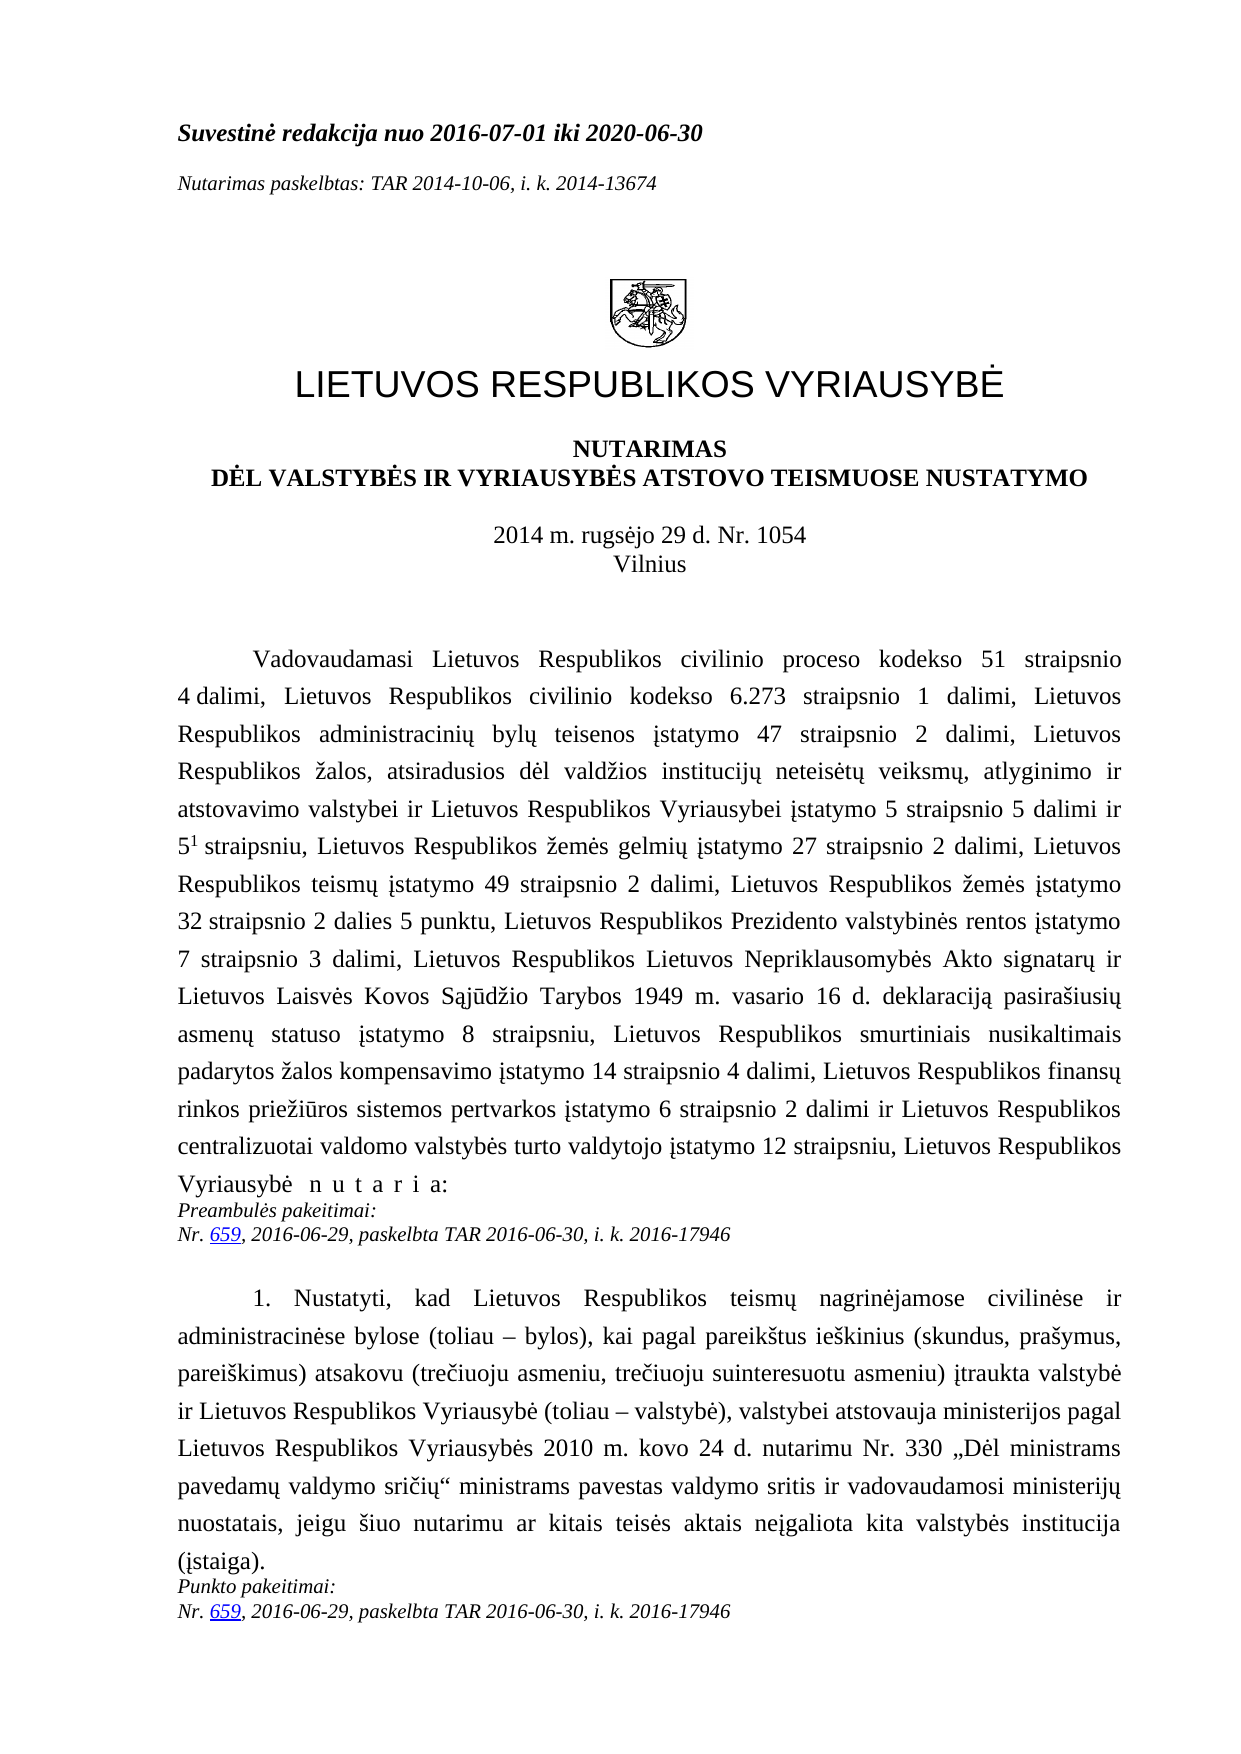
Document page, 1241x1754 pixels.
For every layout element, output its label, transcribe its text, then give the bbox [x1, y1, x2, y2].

text nutarimas [177, 434, 1122, 463]
text Nr. 659, 2016-06-29, paskelbta TAR 2016-06-30, i. k. 2016-17946 [177, 1598, 1122, 1623]
text Vadovaudamasi Lietuvos Respublikos civilinio proceso kodekso 51 straipsnio 4 dalimi, Lietuvos Respublikos civilinio kodekso 6.273 straipsnio 1 dalimi, Lietuvos Respublikos administracinių bylų teisenos įstatymo 47 straipsnio 2 dalimi, Lietuvos Respublikos žalos, atsiradusios dėl valdžios institucijų neteisėtų veiksmų, atlyginimo ir atstovavimo valstybei ir Lietuvos Respublikos Vyriausybei įstatymo 5 straipsnio 5 dalimi ir 51 straipsniu, Lietuvos Respublikos žemės gelmių įstatymo 27 straipsnio 2 dalimi, Lietuvos Respublikos teismų įstatymo 49 straipsnio 2 dalimi, Lietuvos Respublikos žemės įstatymo 32 straipsnio 2 dalies 5 punktu, Lietuvos Respublikos Prezidento valstybinės rentos įstatymo 7 straipsnio 3 dalimi, Lietuvos Respublikos Lietuvos Nepriklausomybės Akto signatarų ir Lietuvos Laisvės Kovos Sąjūdžio Tarybos 1949 m. vasario 16 d. deklaraciją pasirašiusių asmenų statuso įstatymo 8 straipsniu, Lietuvos Respublikos smurtiniais nusikaltimais padarytos žalos kompensavimo įstatymo 14 straipsnio 4 dalimi, Lietuvos Respublikos finansų rinkos priežiūros sistemos pertvarkos įstatymo 6 straipsnio 2 dalimi ir Lietuvos Respublikos centralizuotai valdomo valstybės turto valdytojo įstatymo 12 straipsniu, Lietuvos Respublikos Vyriausybė nutaria: [177, 635, 1122, 1198]
text 1. Nustatyti, kad Lietuvos Respublikos teismų nagrinėjamose civilinėse ir administracinėse bylose (toliau – bylos), kai pagal pareikštus ieškinius (skundus, prašymus, pareiškimus) atsakovu (trečiuoju asmeniu, trečiuoju suinteresuotu asmeniu) įtraukta valstybė ir Lietuvos Respublikos Vyriausybė (toliau – valstybė), valstybei atstovauja ministerijos pagal Lietuvos Respublikos Vyriausybės 2010 m. kovo 24 d. nutarimu Nr. 330 „Dėl ministrams pavedamų valdymo sričių“ ministrams pavestas valdymo sritis ir vadovaudamosi ministerijų nuostatais, jeigu šiuo nutarimu ar kitais teisės aktais neįgaliota kita valstybės institucija (įstaiga). [177, 1274, 1122, 1574]
text Nr. 659, 2016-06-29, paskelbta TAR 2016-06-30, i. k. 2016-17946 [177, 1222, 1122, 1246]
text Punkto pakeitimai: [177, 1574, 1122, 1598]
text Lietuvos Respublikos Vyriausybė [177, 362, 1122, 405]
text Dėl VALSTYBĖS IR VYRIAUSYBĖS ATSTOVo TEISMUOSE NUSTATYMO [177, 463, 1122, 491]
text Nutarimas paskelbtas: TAR 2014-10-06, i. k. 2014-13674 [177, 171, 1122, 195]
text 2014 m. rugsėjo 29 d. Nr. 1054 Vilnius [177, 520, 1122, 578]
text Preambulės pakeitimai: [177, 1198, 1122, 1222]
text Suvestinė redakcija nuo 2016-07-01 iki 2020-06-30 [177, 118, 1122, 147]
